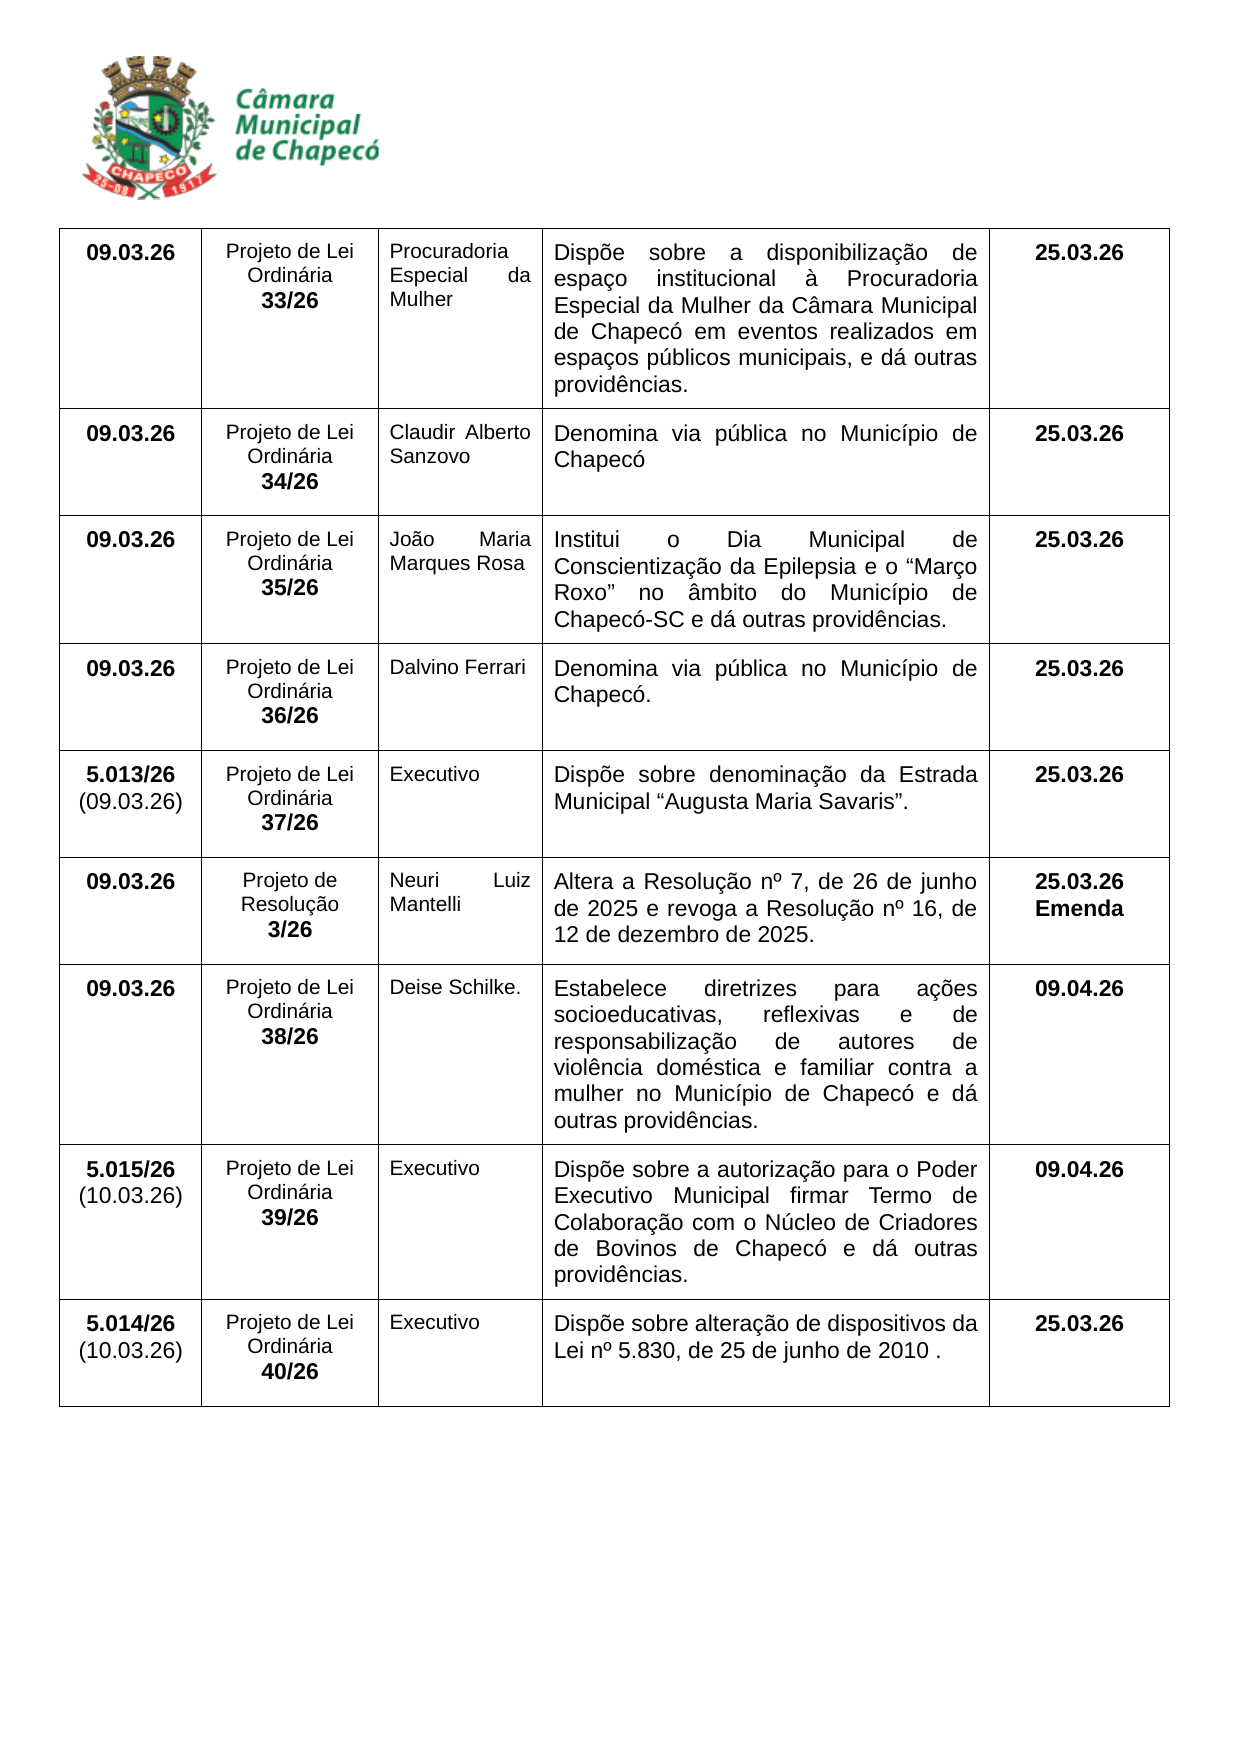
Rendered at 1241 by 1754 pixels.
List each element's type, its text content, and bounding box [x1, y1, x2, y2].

table_cell 09.03.26 [60, 965, 201, 1144]
table_cell Projeto de Lei Ordinária 38/26 [202, 965, 378, 1144]
table_cell Dispõe sobre a autorização para o Poder Executivo Municipal firmar Termo de Colaboração com o Núcleo de Criadores de Bovinos de Chapecó e dá outras providências. [543, 1145, 989, 1299]
table_cell 25.03.26 Emenda [990, 858, 1169, 963]
table_cell 25.03.26 [990, 751, 1169, 857]
table_cell Estabelece diretrizes para ações socioeducativas, reflexivas e de responsabilização de autores de violência doméstica e familiar contra a mulher no Município de Chapecó e dá outras providências. [543, 965, 989, 1144]
table_cell 09.03.26 [60, 409, 201, 515]
table_cell 5.015/26 (10.03.26) [60, 1145, 201, 1299]
table_cell 09.04.26 [990, 965, 1169, 1144]
table_cell 5.013/26 (09.03.26) [60, 751, 201, 857]
table_cell Executivo [379, 1145, 542, 1299]
table_cell 25.03.26 [990, 409, 1169, 515]
table_cell Deise Schilke. [379, 965, 542, 1144]
table_cell Executivo [379, 1300, 542, 1406]
table_cell Projeto de Lei Ordinária 37/26 [202, 751, 378, 857]
table_cell 09.03.26 [60, 516, 201, 643]
table_cell 25.03.26 [990, 229, 1169, 408]
table_cell Projeto de Lei Ordinária 36/26 [202, 644, 378, 750]
table_cell Projeto de Lei Ordinária 35/26 [202, 516, 378, 643]
table_cell Dispõe sobre a disponibilização de espaço institucional à Procuradoria Especial da Mulher da Câmara Municipal de Chapecó em eventos realizados em espaços públicos municipais, e dá outras providências. [543, 229, 989, 408]
table_cell Neuri Luiz Mantelli [379, 858, 542, 963]
table_cell 09.03.26 [60, 644, 201, 750]
table_cell Projeto de Resolução 3/26 [202, 858, 378, 963]
table_cell Denomina via pública no Município de Chapecó [543, 409, 989, 515]
table_cell João Maria Marques Rosa [379, 516, 542, 643]
table_cell Claudir Alberto Sanzovo [379, 409, 542, 515]
table_cell Dispõe sobre alteração de dispositivos da Lei nº 5.830, de 25 de junho de 2010 . [543, 1300, 989, 1406]
table_cell Projeto de Lei Ordinária 34/26 [202, 409, 378, 515]
picture [81, 56, 379, 200]
table_cell 5.014/26 (10.03.26) [60, 1300, 201, 1406]
table_cell Institui o Dia Municipal de Conscientização da Epilepsia e o “Março Roxo” no âmbito do Município de Chapecó-SC e dá outras providências. [543, 516, 989, 643]
table_cell 25.03.26 [990, 1300, 1169, 1406]
table_cell 09.04.26 [990, 1145, 1169, 1299]
table_cell Procuradoria Especial da Mulher [379, 229, 542, 408]
table_cell 09.03.26 [60, 229, 201, 408]
table_cell Executivo [379, 751, 542, 857]
table_cell 09.03.26 [60, 858, 201, 963]
table_cell Denomina via pública no Município de Chapecó. [543, 644, 989, 750]
table_cell 25.03.26 [990, 516, 1169, 643]
table_cell Projeto de Lei Ordinária 33/26 [202, 229, 378, 408]
table_cell Projeto de Lei Ordinária 39/26 [202, 1145, 378, 1299]
table_cell Projeto de Lei Ordinária 40/26 [202, 1300, 378, 1406]
table_cell Dispõe sobre denominação da Estrada Municipal “Augusta Maria Savaris”. [543, 751, 989, 857]
table_cell Altera a Resolução nº 7, de 26 de junho de 2025 e revoga a Resolução nº 16, de 12 de dezembro de 2025. [543, 858, 989, 963]
table_cell 25.03.26 [990, 644, 1169, 750]
table_cell Dalvino Ferrari [379, 644, 542, 750]
